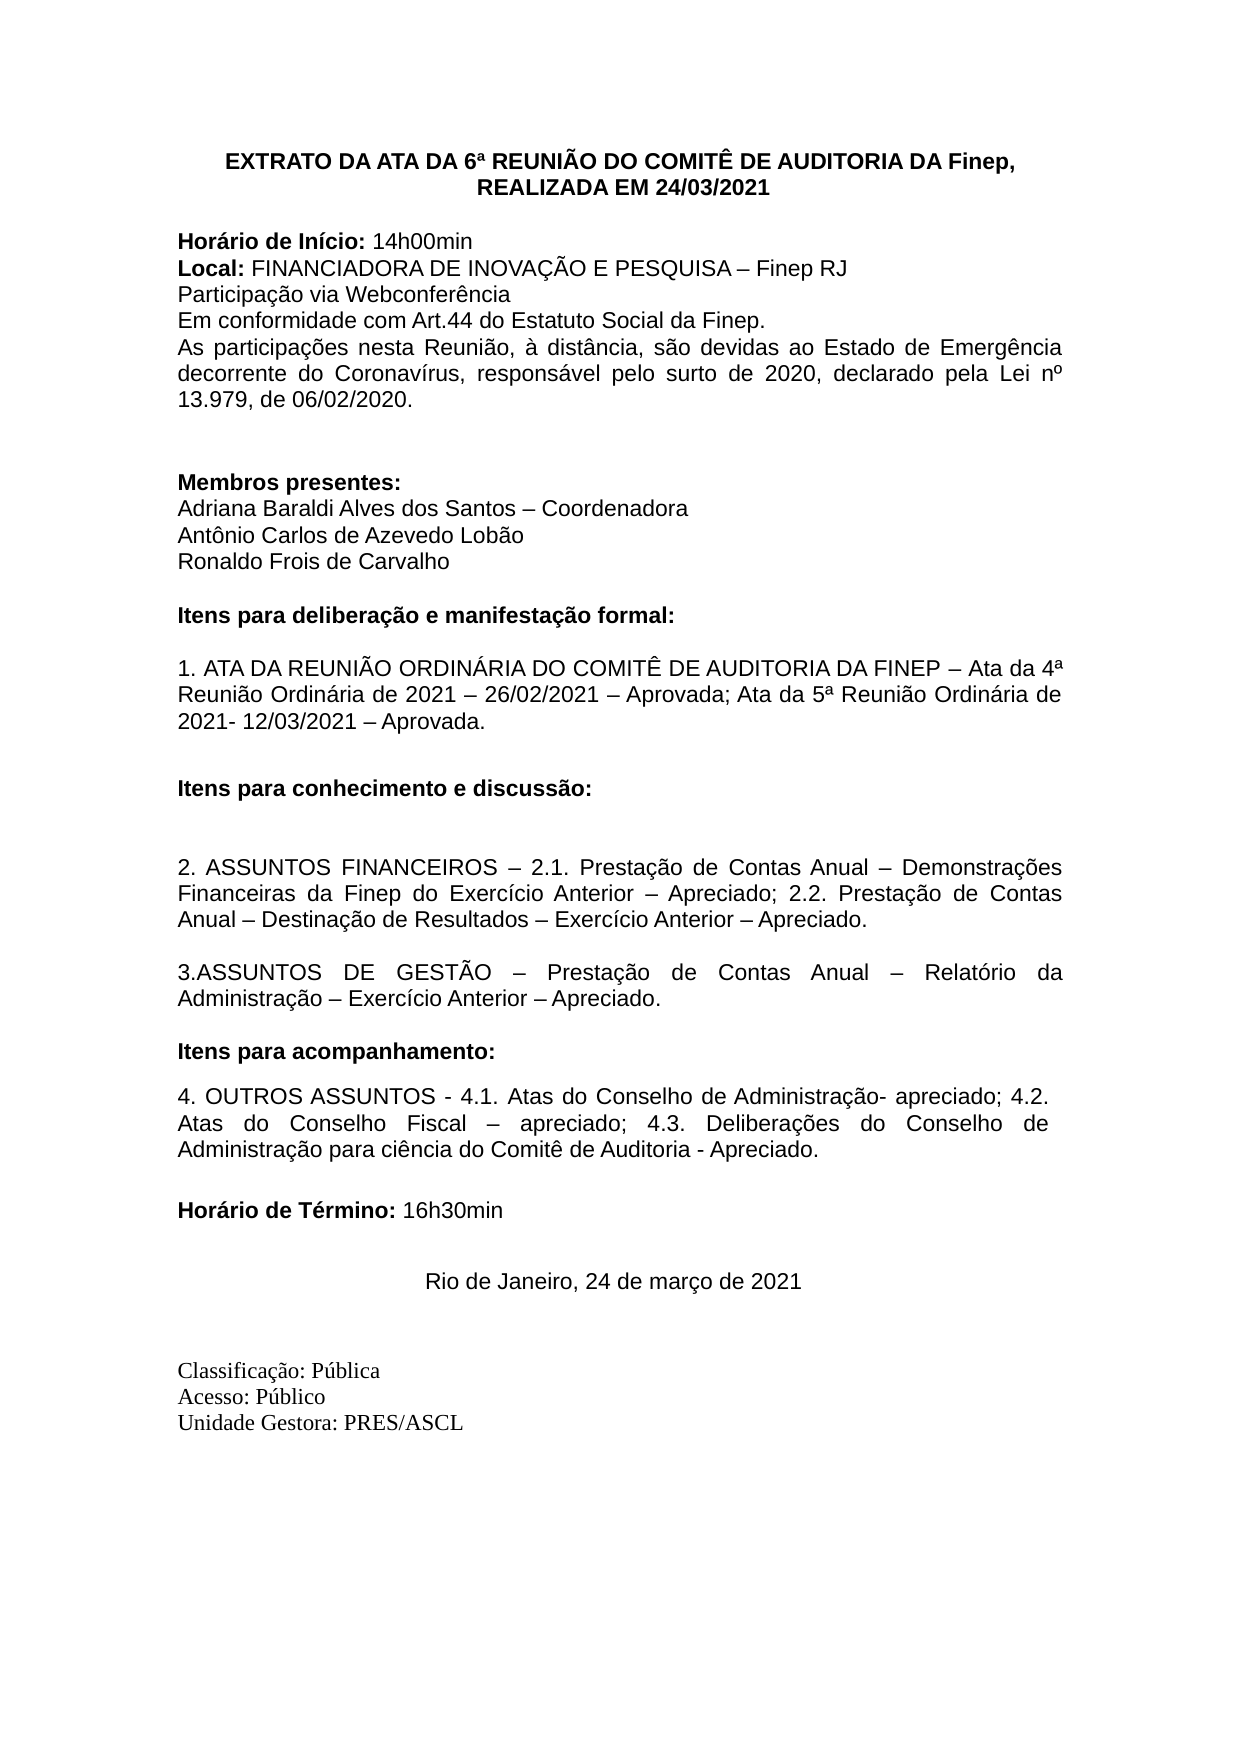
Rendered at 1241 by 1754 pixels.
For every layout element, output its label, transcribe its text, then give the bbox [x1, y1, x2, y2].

text Local: FINANCIADORA DE INOVAÇÃO E PESQUISA – Finep RJ [177, 255, 1063, 281]
text Unidade Gestora: PRES/ASCL [177, 1409, 1063, 1436]
text REALIZADA EM 24/03/2021 [177, 174, 1063, 200]
text As participações nesta Reunião, à distância, são devidas ao Estado de Emergência decorrente do Coronavírus, responsável pelo surto de 2020, declarado pela Lei nº 13.979, de 06/02/2020. [177, 334, 1063, 413]
text 4. OUTROS ASSUNTOS - 4.1. Atas do Conselho de Administração- apreciado; 4.2. Atas do Conselho Fiscal – apreciado; 4.3. Deliberações do Conselho de Administração para ciência do Comitê de Auditoria - Apreciado. [177, 1083, 1049, 1162]
text Horário de Término: 16h30min [177, 1197, 1063, 1223]
text Itens para acompanhamento: [177, 1038, 1063, 1064]
text Membros presentes: [177, 469, 1063, 495]
text Itens para deliberação e manifestação formal: [177, 602, 1063, 629]
text 3.ASSUNTOS DE GESTÃO – Prestação de Contas Anual – Relatório da Administração – Exercício Anterior – Apreciado. [177, 959, 1063, 1012]
text Participação via Webconferência [177, 281, 1063, 307]
text Itens para conhecimento e discussão: [177, 774, 1063, 801]
text Antônio Carlos de Azevedo Lobão [177, 522, 1063, 548]
text Horário de Início: 14h00min [177, 228, 1063, 255]
text Ronaldo Frois de Carvalho [177, 548, 1063, 574]
text 2. ASSUNTOS FINANCEIROS – 2.1. Prestação de Contas Anual – Demonstrações Financeiras da Finep do Exercício Anterior – Apreciado; 2.2. Prestação de Contas Anual – Destinação de Resultados – Exercício Anterior – Apreciado. [177, 854, 1063, 933]
text Acesso: Público [177, 1383, 1063, 1409]
text Rio de Janeiro, 24 de março de 2021 [177, 1268, 1049, 1294]
text EXTRATO DA ATA DA 6ª REUNIÃO DO COMITÊ DE AUDITORIA DA Finep, [177, 148, 1063, 174]
text Em conformidade com Art.44 do Estatuto Social da Finep. [177, 307, 1063, 334]
text Adriana Baraldi Alves dos Santos – Coordenadora [177, 495, 1063, 522]
text 1. ATA DA REUNIÃO ORDINÁRIA DO COMITÊ DE AUDITORIA DA FINEP – Ata da 4ª Reunião Ordinária de 2021 – 26/02/2021 – Aprovada; Ata da 5ª Reunião Ordinária de 2021- 12/03/2021 – Aprovada. [177, 655, 1063, 734]
text Classificação: Pública [177, 1357, 1063, 1383]
